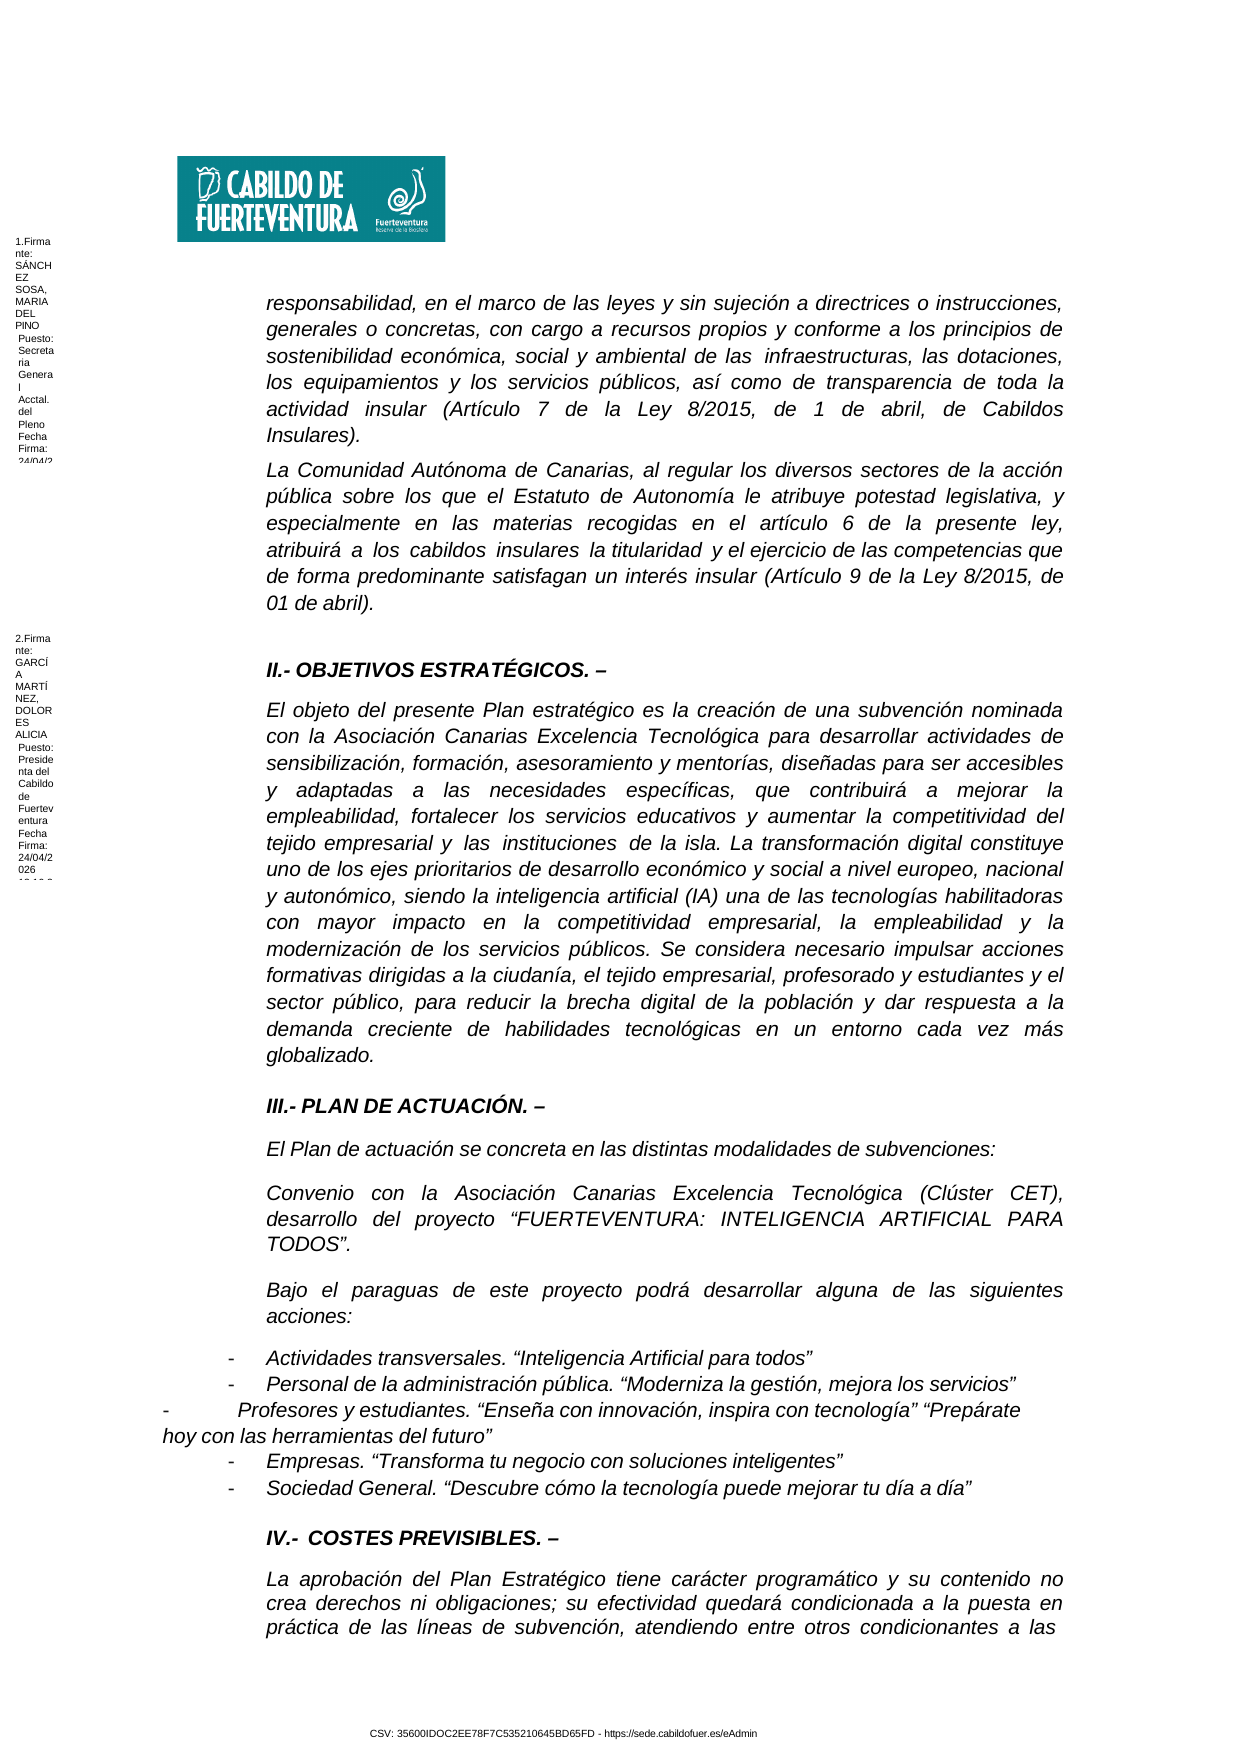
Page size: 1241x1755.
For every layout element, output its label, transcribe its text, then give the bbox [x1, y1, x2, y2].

subtitle II.- OBJETIVOS ESTRATÉGICOS. – [266, 658, 1136, 682]
text El objeto del presente Plan estratégico es la creación de una subvención nominada con la Asociación Canarias Excelencia Tecnológica para desarrollar actividades de sensibilización, formación, asesoramiento y mentorías, diseñadas para ser accesibles y adaptadas a las necesidades específicas, que contribuirá a mejorar la empleabilidad, fortalecer los servicios educativos y aumentar la competitividad del tejido empresarial y las instituciones de la isla. La transformación digital constituye uno de los ejes prioritarios de desarrollo económico y social a nivel europeo, nacional y autonómico, siendo la inteligencia artificial (IA) una de las tecnologías habilitadoras con mayor impacto en la competitividad empresarial, la empleabilidad y la modernización de los servicios públicos. Se considera necesario impulsar acciones formativas dirigidas a la ciudanía, el tejido empresarial, profesorado y estudiantes y el sector público, para reducir la brecha digital de la población y dar respuesta a la demanda creciente de habilidades tecnológicas en un entorno cada vez más globalizado. [266, 698, 1064, 1067]
text Puesto: Secretaria General Acctal. del Pleno Fecha Firma: 24/04/2026 12:46:54 [18, 332, 54, 463]
subtitle IV.- COSTES PREVISIBLES. – [266, 1526, 1136, 1550]
subtitle III.- PLAN DE ACTUACIÓN. – [266, 1094, 1136, 1118]
list Sociedad General. “Descubre cómo la tecnología puede mejorar tu día a día” [228, 1475, 1136, 1499]
text responsabilidad, en el marco de las leyes y sin sujeción a directrices o instrucciones, generales o concretas, con cargo a recursos propios y conforme a los principios de sostenibilidad económica, social y ambiental de las infraestructuras, las dotaciones, los equipamientos y los servicios públicos, así como de transparencia de toda la actividad insular (Artículo 7 de la Ley 8/2015, de 1 de abril, de Cabildos Insulares). [266, 290, 1064, 447]
text La Comunidad Autónoma de Canarias, al regular los diversos sectores de la acción pública sobre los que el Estatuto de Autonomía le atribuye potestad legislativa, y especialmente en las materias recogidas en el artículo 6 de la presente ley, atribuirá a los cabildos insulares la titularidad y el ejercicio de las competencias que de forma predominante satisfagan un interés insular (Artículo 9 de la Ley 8/2015, de 01 de abril). [266, 458, 1064, 615]
text 2.Firmante: GARCÍA MARTÍNEZ, DOLORES ALICIA [15, 633, 54, 741]
list Actividades transversales. “Inteligencia Artificial para todos” [228, 1346, 1136, 1370]
list Personal de la administración pública. “Moderniza la gestión, mejora los servicios” [228, 1372, 1136, 1396]
text Bajo el paraguas de este proyecto podrá desarrollar alguna de las siguientes acciones: [266, 1278, 1063, 1327]
text La aprobación del Plan Estratégico tiene carácter programático y su contenido no crea derechos ni obligaciones; su efectividad quedará condicionada a la puesta en práctica de las líneas de subvención, atendiendo entre otros condicionantes a las [266, 1567, 1064, 1639]
list Empresas. “Transforma tu negocio con soluciones inteligentes” [228, 1450, 1136, 1473]
text Puesto: Presidenta del Cabildo de Fuerteventura Fecha Firma: 24/04/2026 13:10:39 [18, 741, 54, 879]
text El Plan de actuación se concreta en las distintas modalidades de subvenciones: [266, 1137, 1136, 1161]
text 1.Firmante: SÁNCHEZ SOSA,MARIA DEL PINO [15, 236, 54, 332]
list Profesores y estudiantes. “Enseña con innovación, inspira con tecnología” “Prepárate hoy con las herramientas del futuro” [162, 1398, 1055, 1448]
text Convenio con la Asociación Canarias Excelencia Tecnológica (Clúster CET), desarrollo del proyecto “FUERTEVENTURA: INTELIGENCIA ARTIFICIAL PARA TODOS”. [266, 1181, 1064, 1256]
